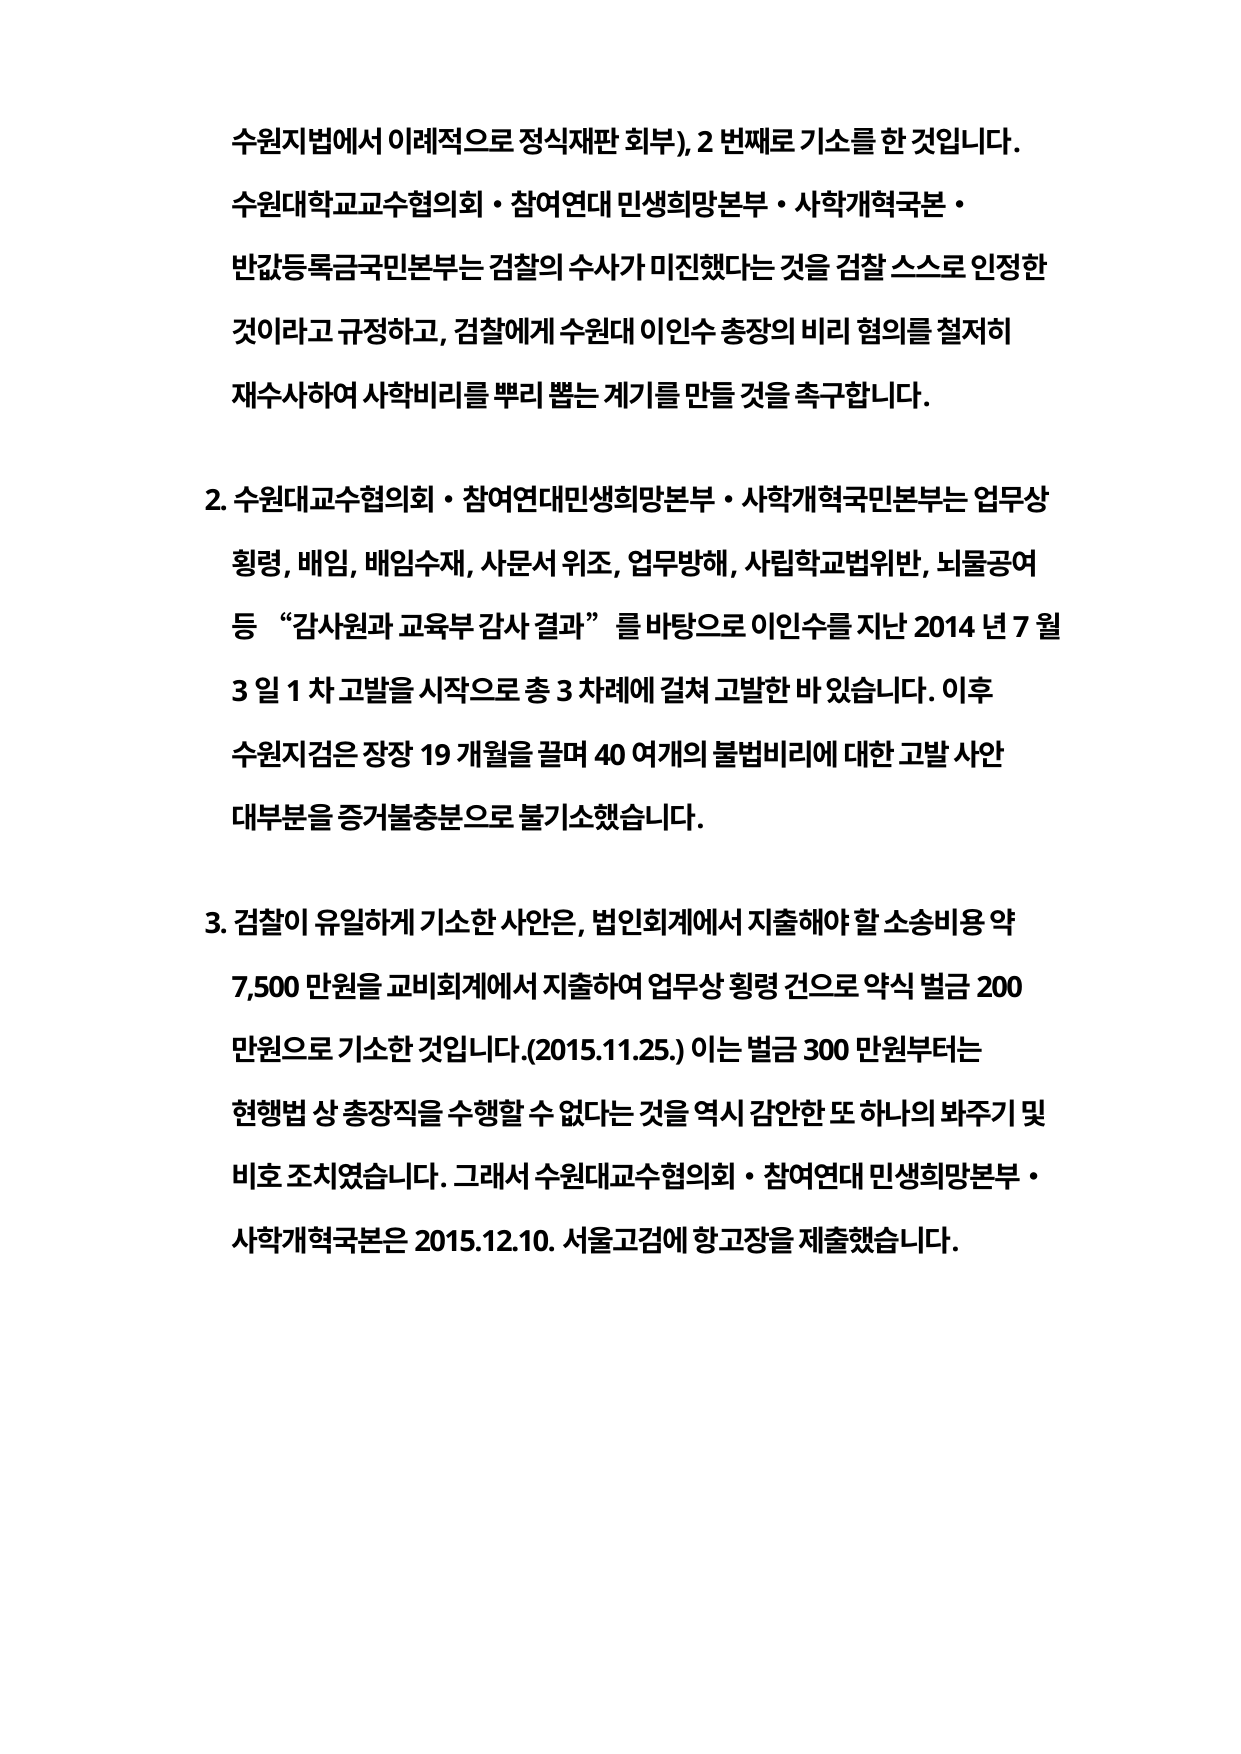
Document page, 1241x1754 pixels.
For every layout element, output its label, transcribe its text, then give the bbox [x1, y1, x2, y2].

text 2. 수원대교수협의회‧참여연대민생희망본부‧사학개혁국민본부는 업무상 횡령, 배임, 배임수재, 사문서 위조, 업무방해, 사립학교법위반, 뇌물공여 등 “감사원과 교육부 감사 결과”를 바탕으로 이인수를 지난 2014년 7월 3일 1차 고발을 시작으로 총 3차례에 걸쳐 고발한 바 있습니다. 이후 수원지검은 장장 19개월을 끌며 40여개의 불법비리에 대한 고발 사안 대부분을 증거불충분으로 불기소했습니다. [204, 477, 1063, 837]
text 3. 검찰이 유일하게 기소한 사안은, 법인회계에서 지출해야 할 소송비용 약 7,500 만원을 교비회계에서 지출하여 업무상 횡령 건으로 약식 벌금 200만원으로 기소한 것입니다.(2015.11.25.) 이는 벌금 300만원부터는 현행법 상 총장직을 수행할 수 없다는 것을 역시 감안한 또 하나의 봐주기 및 비호 조치였습니다. 그래서 수원대교수협의회‧참여연대 민생희망본부‧사학개혁국본은 2015.12.10. 서울고검에 항고장을 제출했습니다. [204, 899, 1063, 1259]
text 수원지법에서 이례적으로 정식재판 회부), 2번째로 기소를 한 것입니다. 수원대학교교수협의회‧참여연대 민생희망본부‧사학개혁국본‧반값등록금국민본부는 검찰의 수사가 미진했다는 것을 검찰 스스로 인정한 것이라고 규정하고, 검찰에게 수원대 이인수 총장의 비리 혐의를 철저히 재수사하여 사학비리를 뿌리 뽑는 계기를 만들 것을 촉구합니다. [204, 118, 1063, 414]
